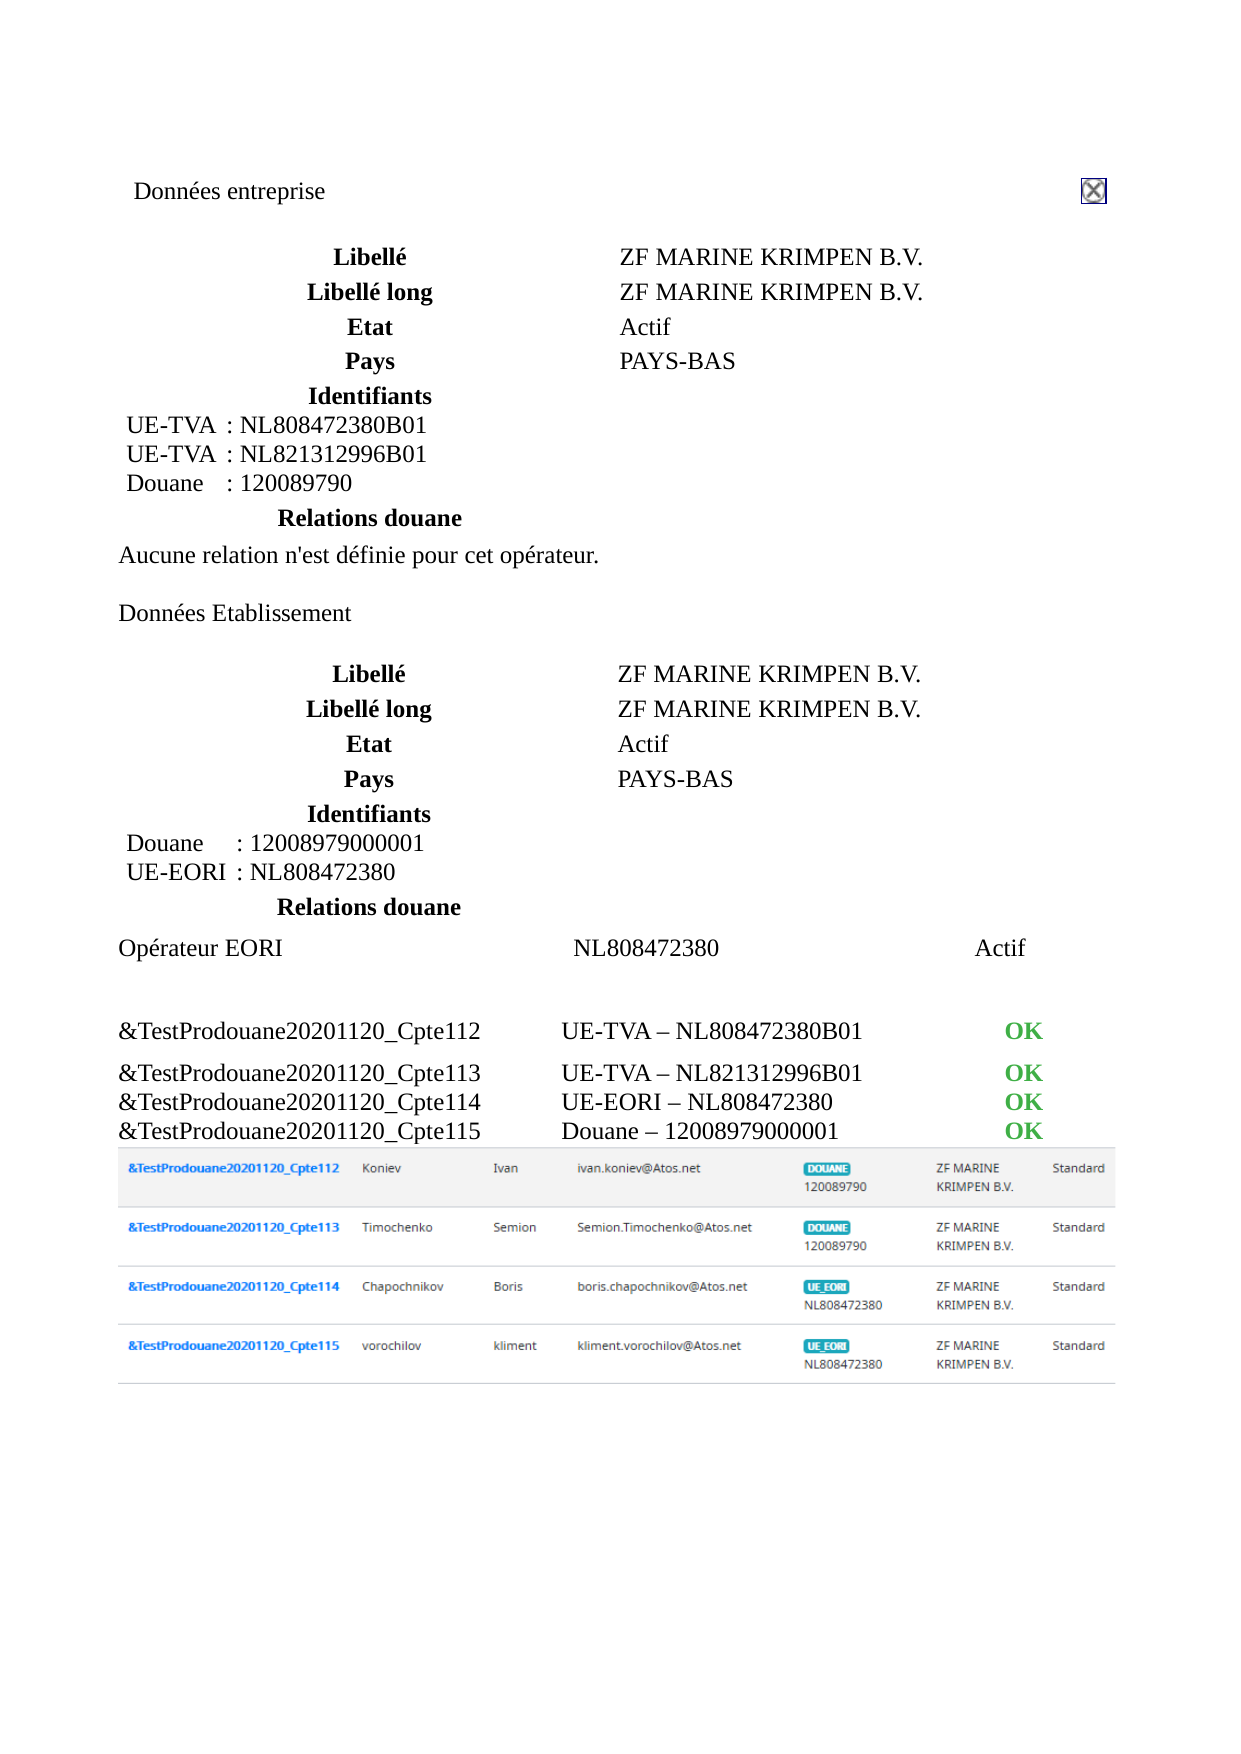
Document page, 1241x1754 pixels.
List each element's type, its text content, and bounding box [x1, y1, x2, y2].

table_cell [614, 889, 1117, 928]
picture [1082, 179, 1105, 203]
table_header Douane [126, 828, 236, 857]
table_header Aucune relation n'est définie pour cet opérateur. [118, 540, 1122, 569]
subtitle &TestProdouane20201120_Cpte112 UE-TVA – NL808472380B01 OK [118, 1016, 1122, 1045]
table_cell UE-EORI [126, 857, 236, 886]
table_cell Relations douane [123, 500, 616, 540]
text &TestProdouane20201120_Cpte114 UE-EORI – NL808472380 OK [118, 1087, 1122, 1116]
table_header [825, 176, 1107, 205]
table_cell PAYS-BAS [616, 343, 1117, 378]
table_header [126, 921, 611, 925]
table_header : 12008979000001 [236, 828, 428, 857]
text &TestProdouane20201120_Cpte115 Douane – 12008979000001 OK [118, 1116, 1122, 1144]
table_cell Douane [126, 468, 226, 497]
table_header Libellé [123, 239, 616, 273]
text &TestProdouane20201120_Cpte113 UE-TVA – NL821312996B01 OK [118, 1058, 1122, 1087]
table_cell PAYS-BAS [614, 761, 1117, 796]
table_cell ZF MARINE KRIMPEN B.V. [614, 691, 1117, 726]
table_cell Libellé long [123, 691, 614, 726]
table_header ZF MARINE KRIMPEN B.V. [616, 239, 1117, 273]
table_header [126, 533, 613, 537]
table_cell UE-TVA [126, 439, 226, 468]
table_cell ZF MARINE KRIMPEN B.V. [616, 274, 1117, 308]
table_cell : 120089790 [226, 468, 430, 497]
table_cell Identifiants [123, 378, 616, 500]
table_header Actif [974, 933, 1122, 962]
table_cell Pays [123, 343, 616, 378]
table_header ZF MARINE KRIMPEN B.V. [614, 656, 1117, 691]
table_cell Etat [123, 726, 614, 761]
table_header Libellé [123, 656, 614, 691]
table_header UE-TVA [126, 410, 226, 439]
table_cell [616, 378, 1117, 500]
table_cell Actif [616, 309, 1117, 343]
table_cell [614, 796, 1117, 889]
table_cell Relations douane [123, 889, 614, 928]
table_cell Pays [123, 761, 614, 796]
table_header : NL808472380B01 [226, 410, 430, 439]
table_cell Identifiants [123, 796, 614, 889]
table_cell : NL821312996B01 [226, 439, 430, 468]
table_cell Actif [614, 726, 1117, 761]
table_cell : NL808472380 [236, 857, 428, 886]
table_cell [616, 500, 1117, 540]
text Données Etablissement [118, 598, 1122, 627]
table_cell Etat [123, 309, 616, 343]
table_header [118, 928, 1122, 933]
table_header Données entreprise [133, 176, 825, 205]
picture [118, 1144, 1123, 1384]
table_header NL808472380 [573, 933, 974, 962]
table_cell Libellé long [123, 274, 616, 308]
table_header Opérateur EORI [118, 933, 573, 962]
